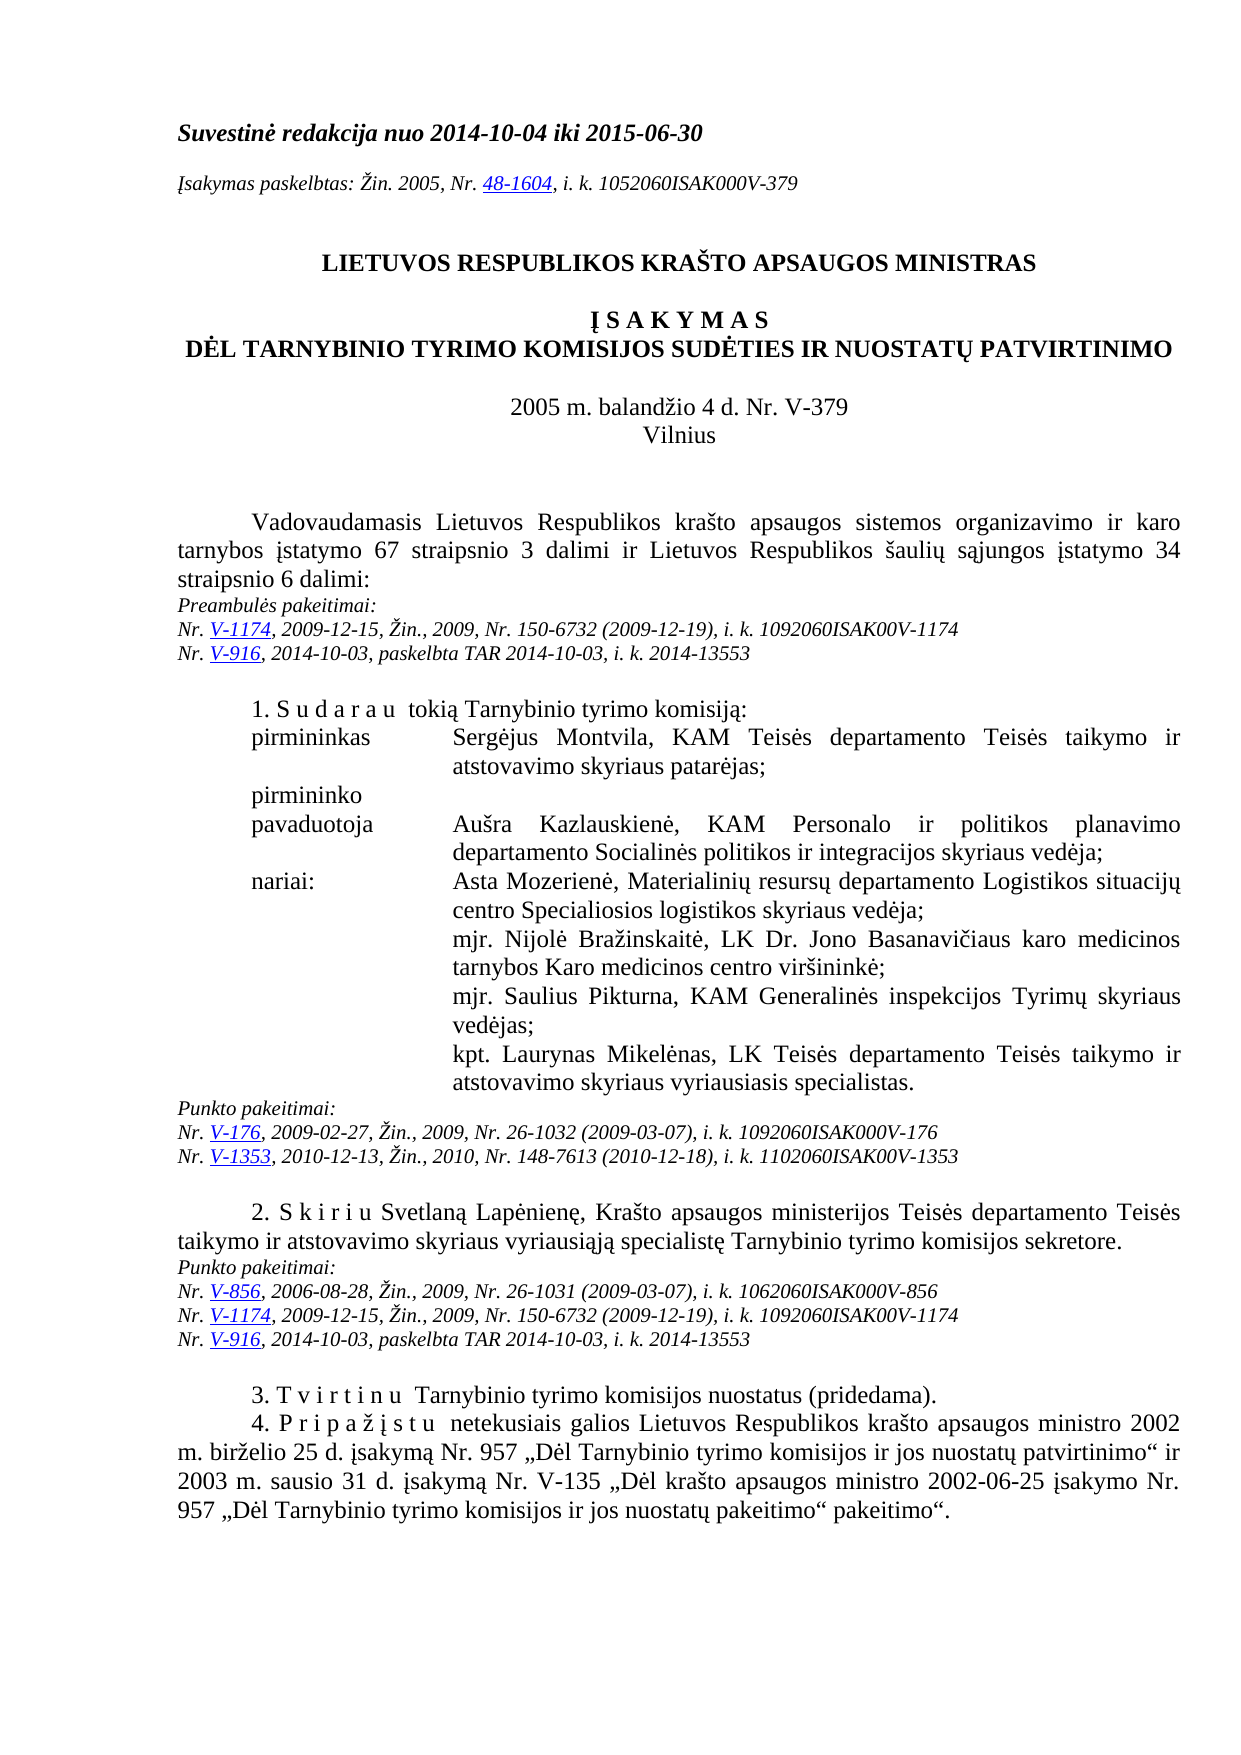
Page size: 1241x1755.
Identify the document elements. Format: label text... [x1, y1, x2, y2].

text Įsakymas paskelbtas: Žin. 2005, Nr. 48-1604, i. k. 1052060ISAK000V-379 [177, 171, 1181, 195]
text Nr. V-1353, 2010-12-13, Žin., 2010, Nr. 148-7613 (2010-12-18), i. k. 1102060ISAK00V-1353 [177, 1144, 1181, 1168]
text 4. Pripažįstu netekusiais galios Lietuvos Respublikos krašto apsaugos ministro 2002 m. birželio 25 d. įsakymą Nr. 957 „Dėl Tarnybinio tyrimo komisijos ir jos nuostatų patvirtinimo“ ir 2003 m. sausio 31 d. įsakymą Nr. V-135 „Dėl krašto apsaugos ministro 2002-06-25 įsakymo Nr. 957 „Dėl Tarnybinio tyrimo komisijos ir jos nuostatų pakeitimo“ pakeitimo“. [177, 1408, 1181, 1523]
text 3. Tvirtinu Tarnybinio tyrimo komisijos nuostatus (pridedama). [177, 1380, 1181, 1408]
text Nr. V-1174, 2009-12-15, Žin., 2009, Nr. 150-6732 (2009-12-19), i. k. 1092060ISAK00V-1174 [177, 1303, 1181, 1327]
text pirmininko [251, 780, 1181, 809]
text Preambulės pakeitimai: [177, 593, 1181, 617]
text Nr. V-856, 2006-08-28, Žin., 2009, Nr. 26-1031 (2009-03-07), i. k. 1062060ISAK000V-856 [177, 1279, 1181, 1303]
text mjr. Nijolė Bražinskaitė, LK Dr. Jono Basanavičiaus karo medicinos tarnybos Karo medicinos centro viršininkė; [452, 924, 1181, 981]
text Suvestinė redakcija nuo 2014-10-04 iki 2015-06-30 [177, 118, 1181, 147]
text Vilnius [177, 420, 1181, 449]
text Nr. V-1174, 2009-12-15, Žin., 2009, Nr. 150-6732 (2009-12-19), i. k. 1092060ISAK00V-1174 [177, 617, 1181, 641]
text LIETUVOS RESPUBLIKOS KRAŠTO APSAUGOS MINISTRAS [177, 248, 1181, 277]
text nariai: Asta Mozerienė, Materialinių resursų departamento Logistikos situacijų centro Specialiosios logistikos skyriaus vedėja; [251, 866, 1181, 924]
text Punkto pakeitimai: [177, 1096, 1181, 1120]
text Punkto pakeitimai: [177, 1255, 1181, 1279]
text kpt. Laurynas Mikelėnas, LK Teisės departamento Teisės taikymo ir atstovavimo skyriaus vyriausiasis specialistas. [452, 1039, 1181, 1096]
text Nr. V-176, 2009-02-27, Žin., 2009, Nr. 26-1032 (2009-03-07), i. k. 1092060ISAK000V-176 [177, 1120, 1181, 1144]
text Vadovaudamasis Lietuvos Respublikos krašto apsaugos sistemos organizavimo ir karo tarnybos įstatymo 67 straipsnio 3 dalimi ir Lietuvos Respublikos šaulių sąjungos įstatymo 34 straipsnio 6 dalimi: [177, 507, 1181, 593]
text Nr. V-916, 2014-10-03, paskelbta TAR 2014-10-03, i. k. 2014-13553 [177, 641, 1181, 665]
text DĖL TARNYBINIO TYRIMO KOMISIJOS SUDĖTIES IR NUOSTATŲ PATVIRTINIMO [177, 334, 1181, 363]
text pirmininkas Sergėjus Montvila, KAM Teisės departamento Teisės taikymo ir atstovavimo skyriaus patarėjas; [251, 722, 1181, 780]
text mjr. Saulius Pikturna, KAM Generalinės inspekcijos Tyrimų skyriaus vedėjas; [452, 981, 1181, 1039]
text Į S A K Y M A S [177, 305, 1181, 334]
text 1. Sudarau tokią Tarnybinio tyrimo komisiją: [177, 694, 1181, 722]
text 2005 m. balandžio 4 d. Nr. V-379 [177, 392, 1181, 420]
text pavaduotoja Aušra Kazlauskienė, KAM Personalo ir politikos planavimo departamento Socialinės politikos ir integracijos skyriaus vedėja; [251, 809, 1181, 866]
text 2. Skiriu Svetlaną Lapėnienę, Krašto apsaugos ministerijos Teisės departamento Teisės taikymo ir atstovavimo skyriaus vyriausiąją specialistę Tarnybinio tyrimo komisijos sekretore. [177, 1197, 1181, 1255]
text Nr. V-916, 2014-10-03, paskelbta TAR 2014-10-03, i. k. 2014-13553 [177, 1327, 1181, 1351]
